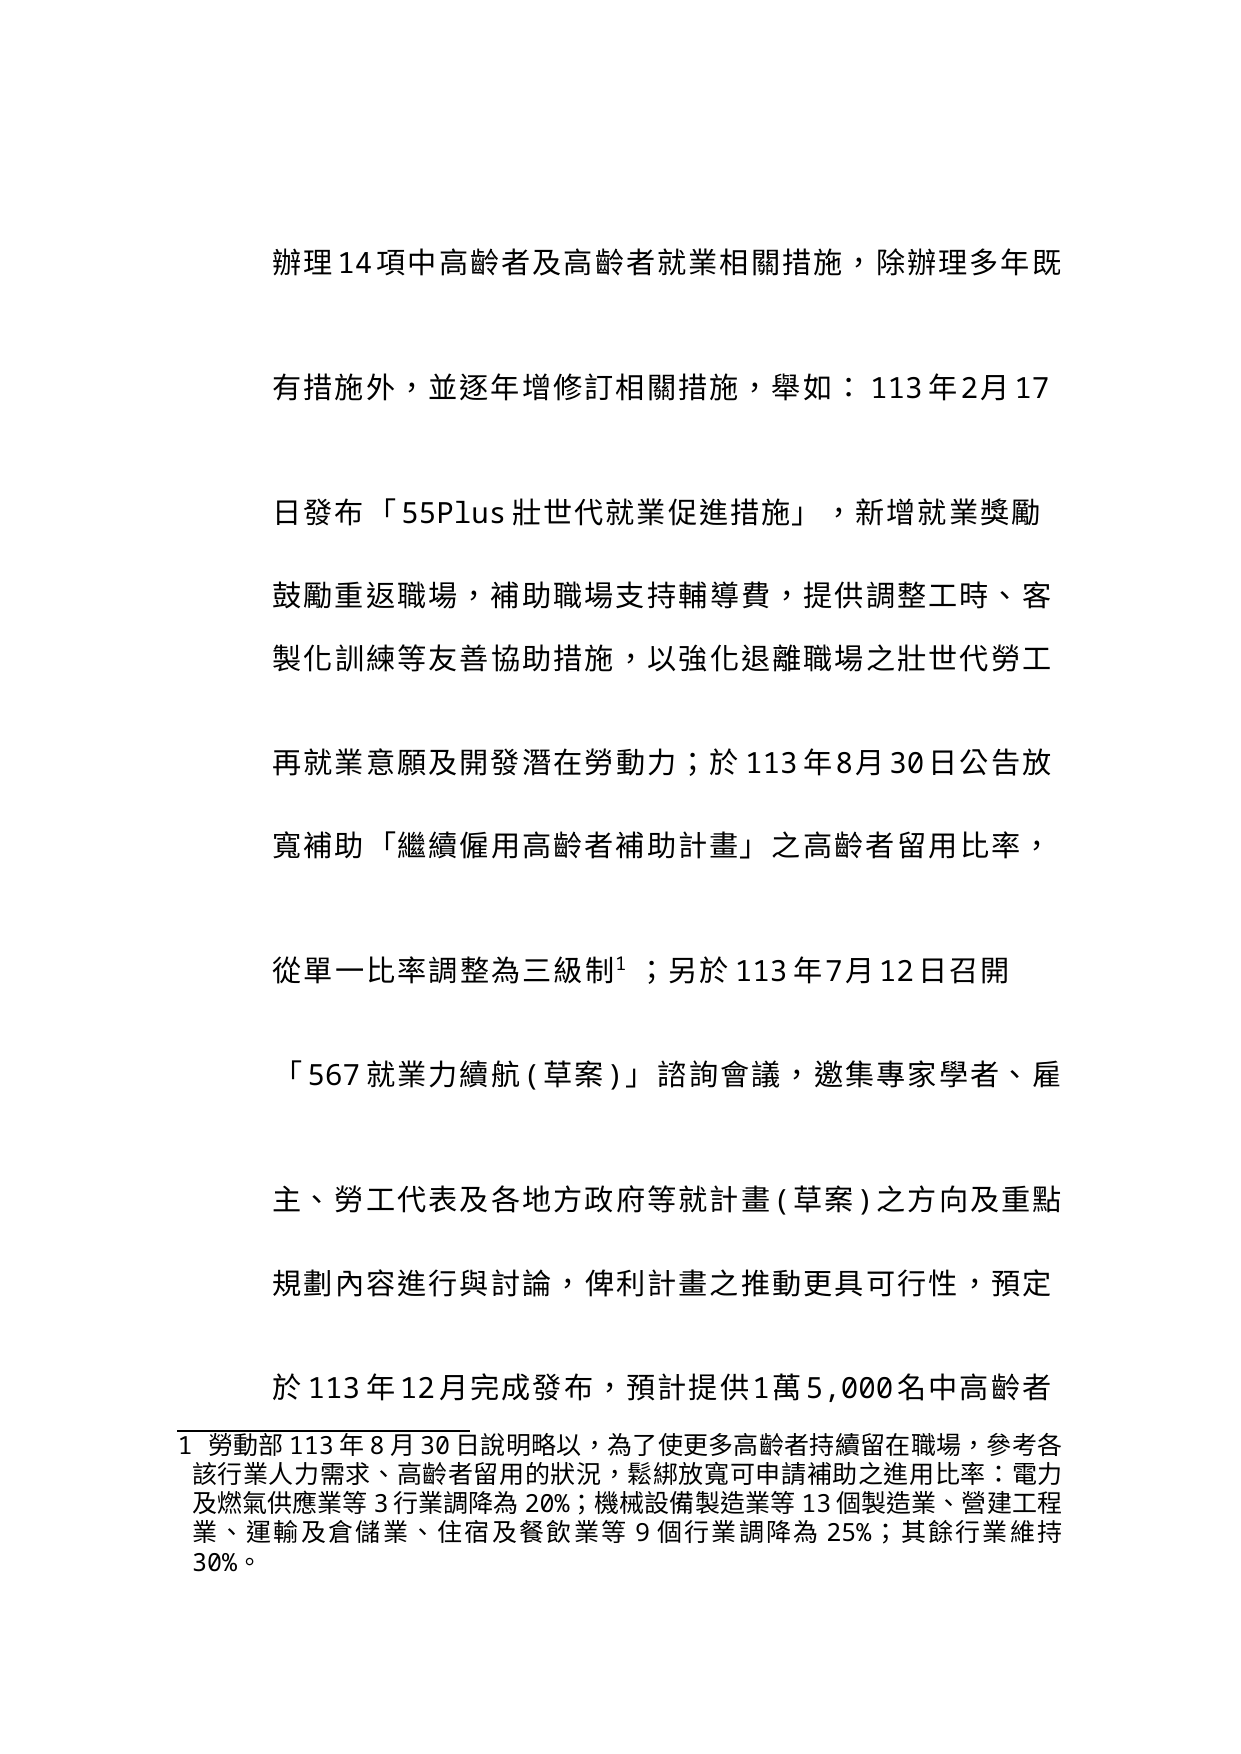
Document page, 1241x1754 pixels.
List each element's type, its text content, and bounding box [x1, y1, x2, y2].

text 辦理14項中高齡者及高齡者就業相關措施，除辦理多年既有措施外，並逐年增修訂相關措施，舉如：113年2月17日發布「55Plus壯世代就業促進措施」，新增就業獎勵鼓勵重返職場，補助職場支持輔導費，提供調整工時、客製化訓練等友善協助措施，以強化退離職場之壯世代勞工再就業意願及開發潛在勞動力；於113年8月30日公告放寬補助「繼續僱用高齡者補助計畫」之高齡者留用比率，從單一比率調整為三級制；另於113年7月12日召開「567就業力續航(草案)」諮詢會議，邀集專家學者、雇主、勞工代表及各地方政府等就計畫(草案)之方向及重點規劃內容進行與討論，俾利計畫之推動更具可行性，預定於113年12月完成發布，預計提供1萬5,000名中高齡者 [266, 177, 1063, 1427]
text 勞動部113年8月30日說明略以，為了使更多高齡者持續留在職場，參考各該行業人力需求、高齡者留用的狀況，鬆綁放寬可申請補助之進用比率：電力及燃氣供應業等3行業調降為20%；機械設備製造業等13個製造業、營建工程業、運輸及倉儲業、住宿及餐飲業等9個行業調降為25%；其餘行業維持30%。 [177, 1431, 1063, 1577]
